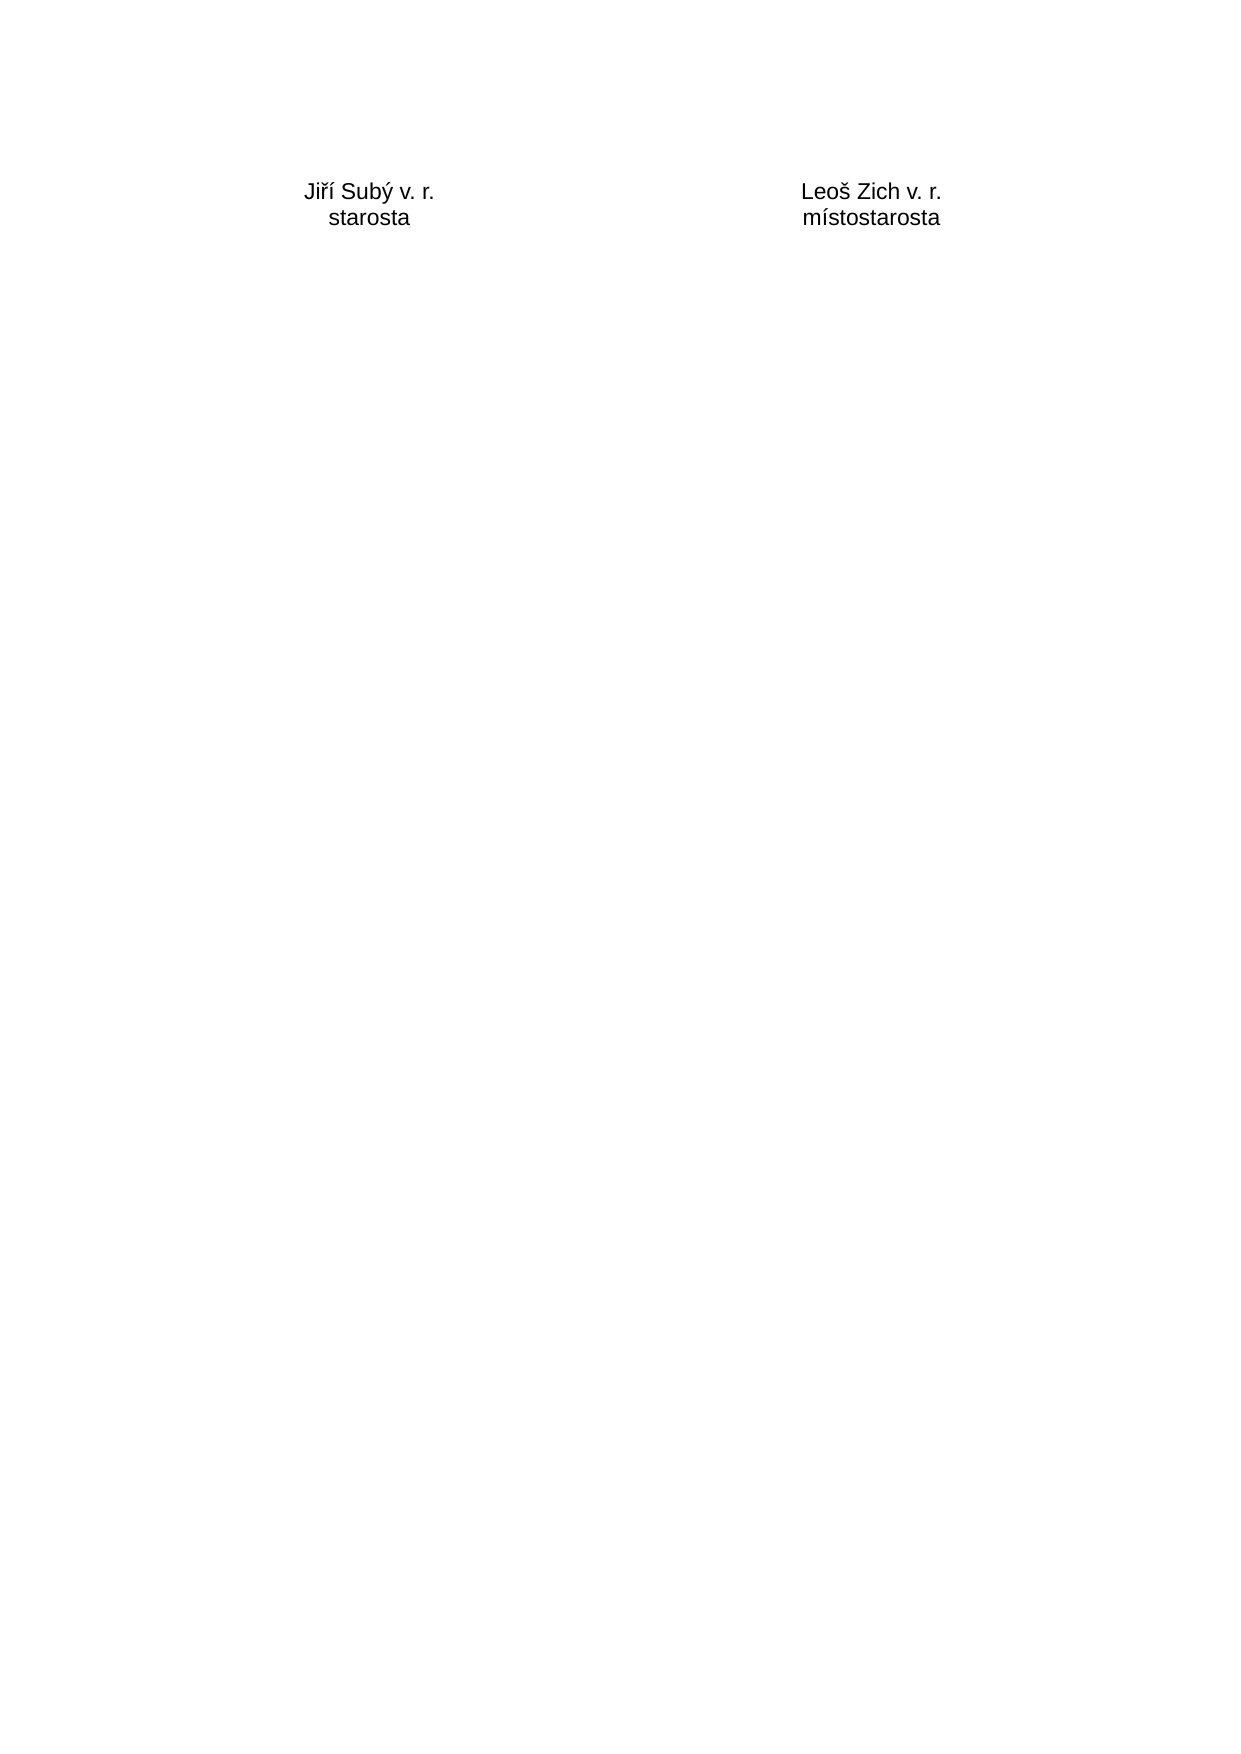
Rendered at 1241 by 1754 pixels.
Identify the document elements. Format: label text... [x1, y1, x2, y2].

table_cell [118, 236, 620, 354]
table_cell [620, 236, 1122, 354]
table_header Jiří Subý v. r. starosta [118, 118, 620, 236]
table_header Leoš Zich v. r. místostarosta [620, 118, 1122, 236]
